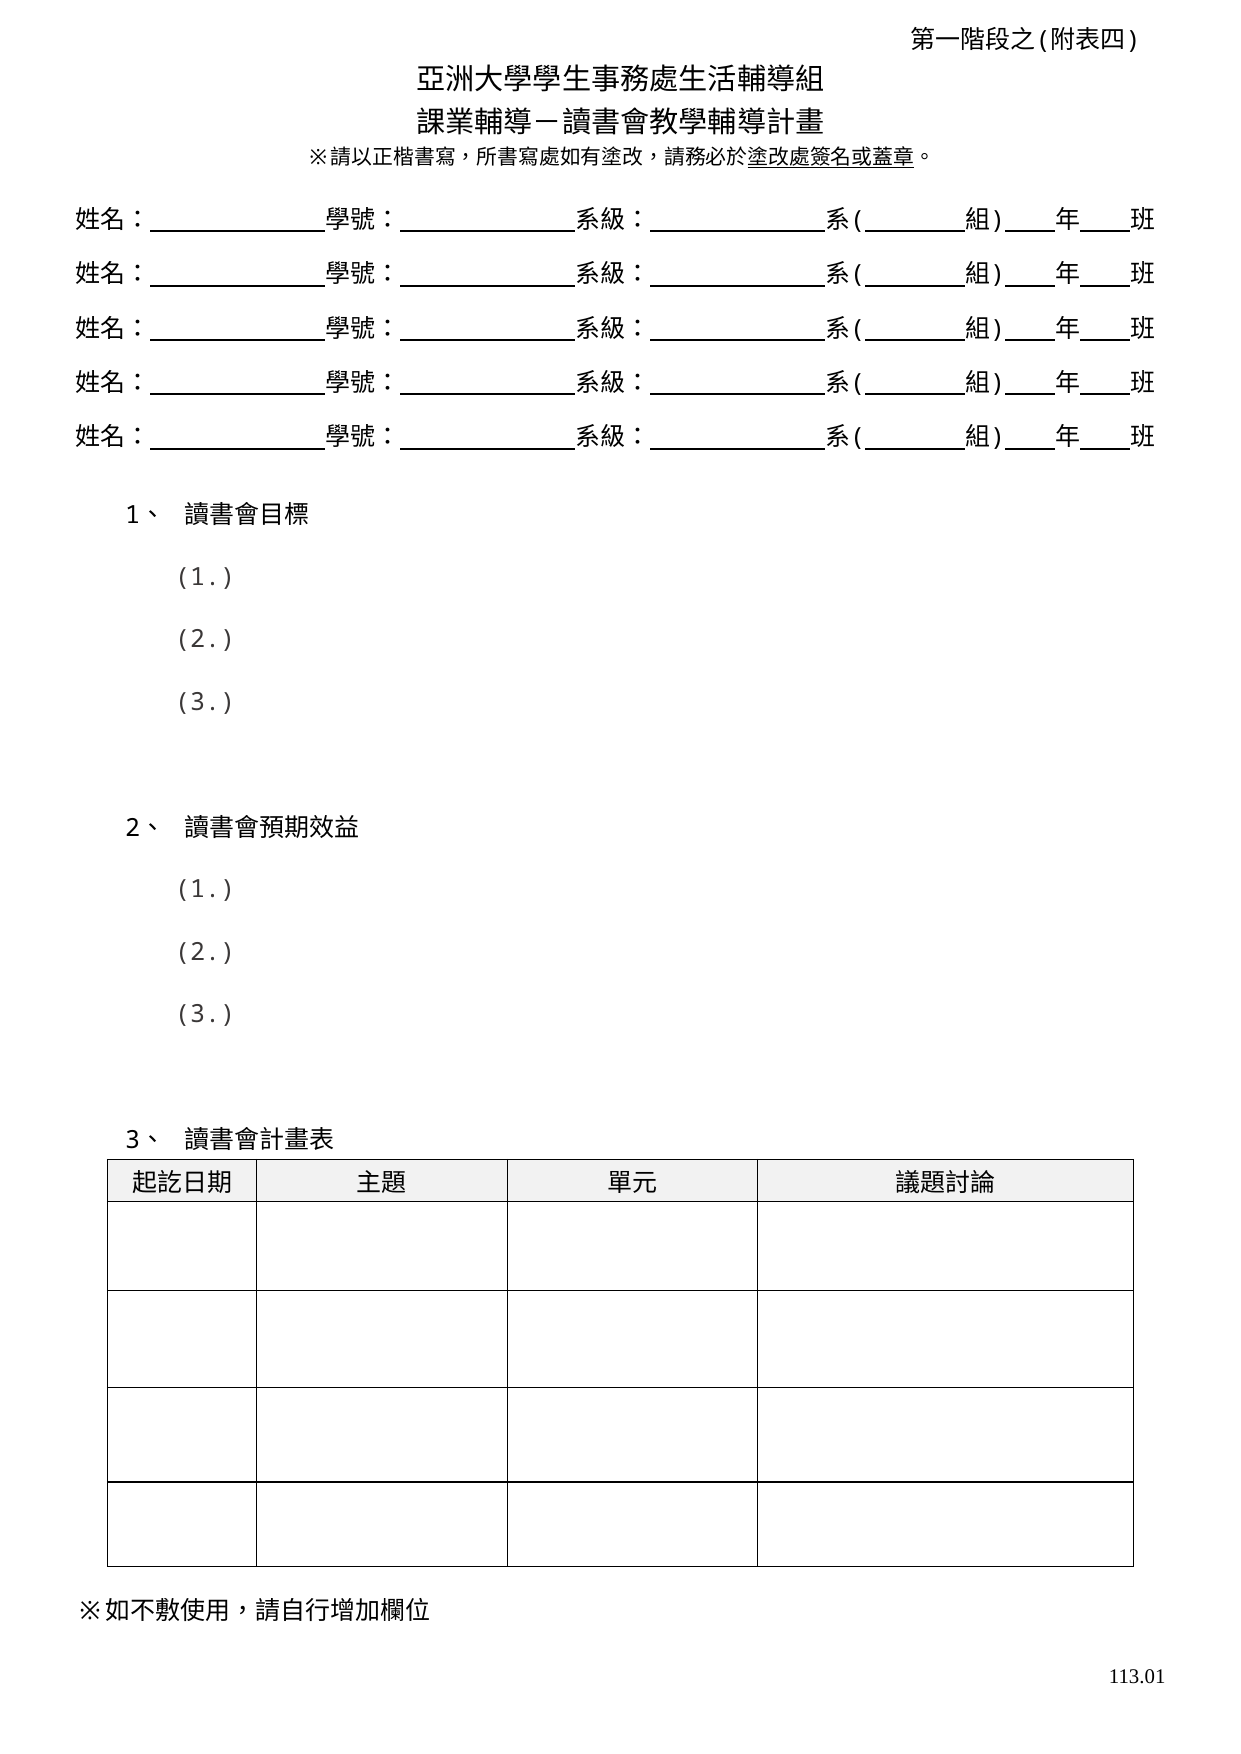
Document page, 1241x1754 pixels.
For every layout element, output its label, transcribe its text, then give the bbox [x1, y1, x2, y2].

text 姓名： 學號： 系級： 系( 組) 年 班 [75, 308, 1165, 344]
table_cell [257, 1483, 507, 1566]
table_header 主題 [257, 1160, 507, 1201]
list 讀書會計畫表 [125, 1096, 1165, 1159]
table_cell [758, 1202, 1133, 1290]
table_cell [257, 1388, 507, 1481]
table_cell [108, 1202, 256, 1290]
text ※如不敷使用，請自行增加欄位 [75, 1567, 1165, 1630]
table_header 起訖日期 [108, 1160, 256, 1201]
text 姓名： 學號： 系級： 系( 組) 年 班 [75, 362, 1165, 399]
table_header 議題討論 [758, 1160, 1133, 1201]
table_cell [257, 1291, 507, 1387]
table_cell [108, 1483, 256, 1566]
table_cell [508, 1388, 757, 1481]
table_cell [508, 1202, 757, 1290]
text 第一階段之(附表四) [75, 20, 1140, 56]
table_cell [108, 1291, 256, 1387]
table_cell [758, 1291, 1133, 1387]
table_cell [758, 1483, 1133, 1566]
table_cell [108, 1388, 256, 1481]
text 姓名： 學號： 系級： 系( 組) 年 班 姓名： 學號： 系級： 系( 組) 年 班 [75, 199, 1165, 290]
table_cell [508, 1483, 757, 1566]
text 亞洲大學學生事務處生活輔導組 [75, 56, 1165, 98]
list 讀書會目標 [125, 471, 1165, 534]
text 姓名： 學號： 系級： 系( 組) 年 班 [75, 417, 1165, 453]
list 讀書會預期效益 [125, 784, 1165, 846]
table_cell [758, 1388, 1133, 1481]
table_cell [508, 1291, 757, 1387]
table_cell [257, 1202, 507, 1290]
table_header 單元 [508, 1160, 757, 1201]
text ※請以正楷書寫，所書寫處如有塗改，請務必於塗改處簽名或蓋章。 [75, 141, 1165, 171]
text 課業輔導－讀書會教學輔導計畫 [75, 98, 1165, 141]
